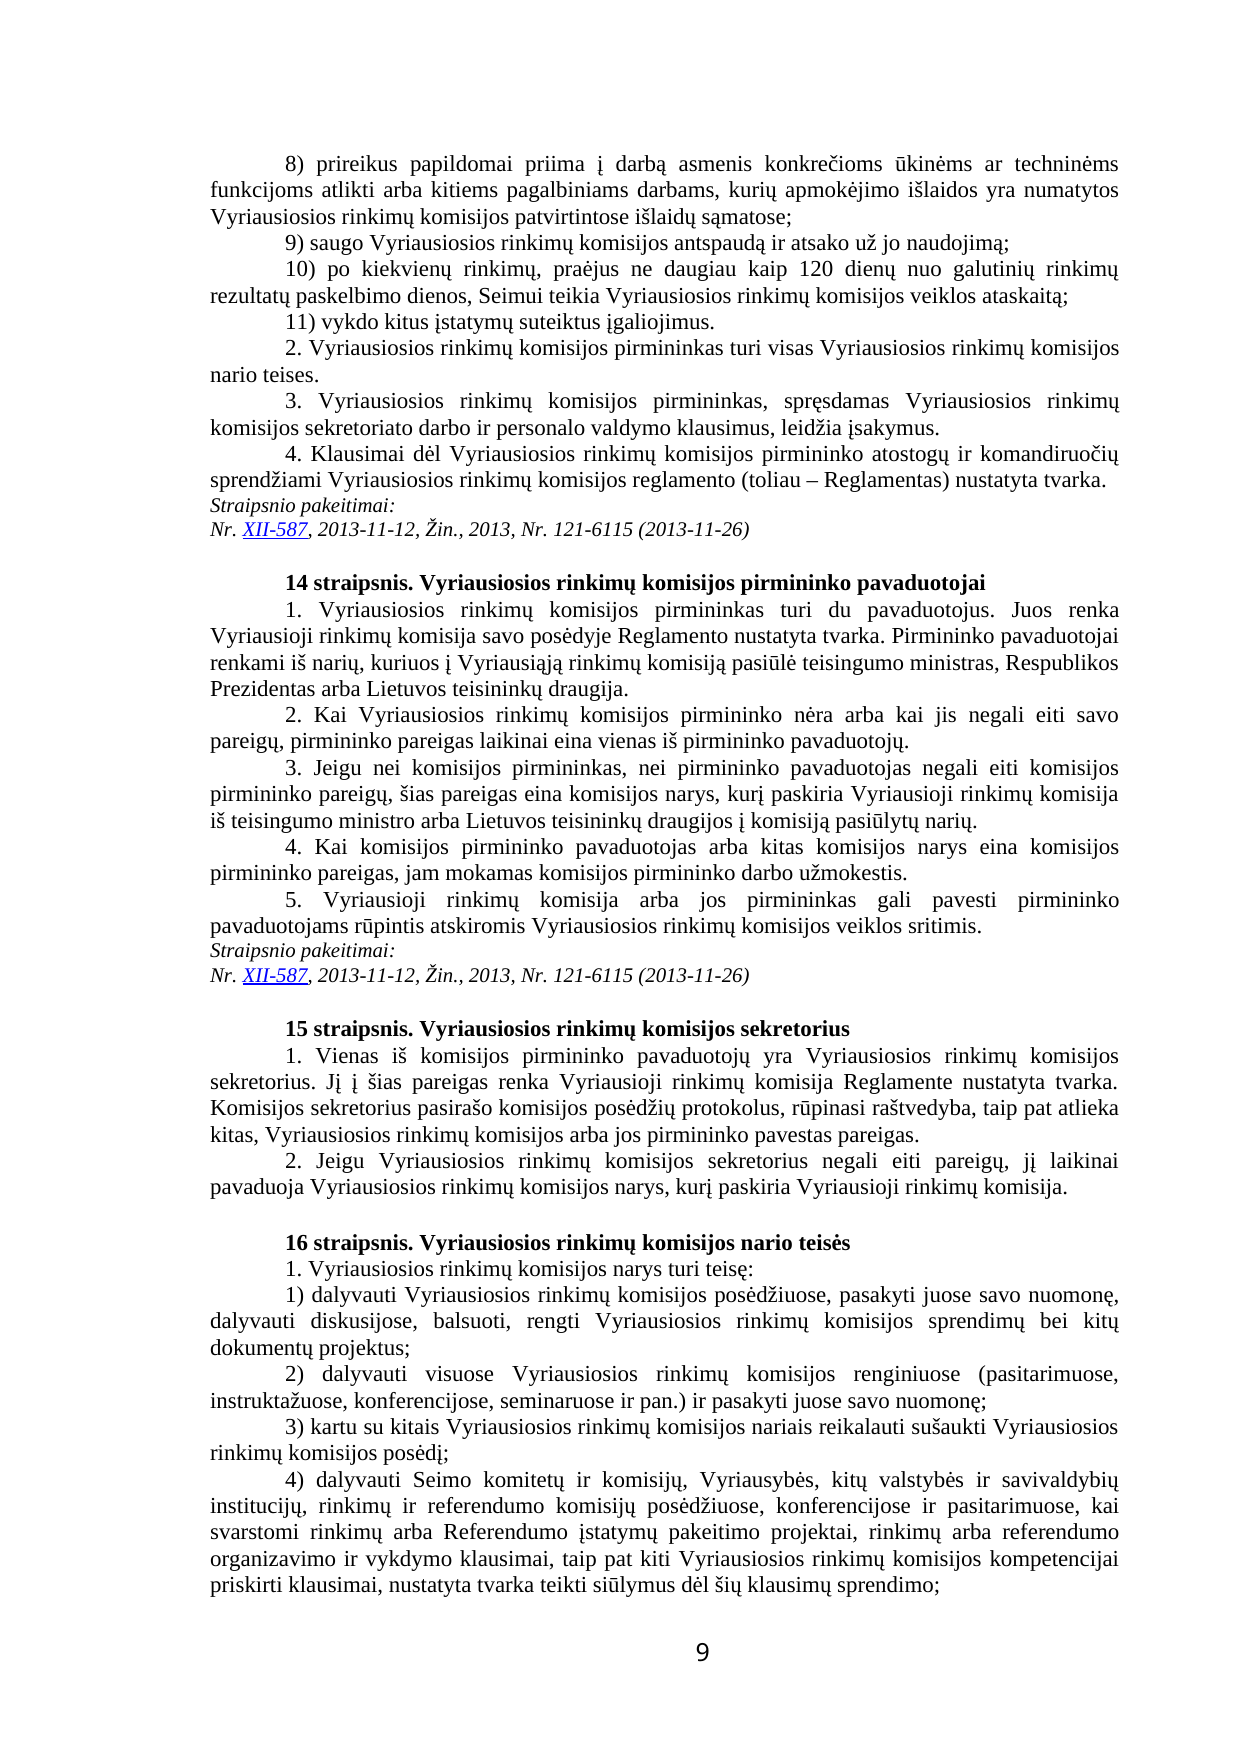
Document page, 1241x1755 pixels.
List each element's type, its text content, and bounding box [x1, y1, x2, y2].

text 2) dalyvauti visuose Vyriausiosios rinkimų komisijos renginiuose (pasitarimuose, instruktažuose, konferencijose, seminaruose ir pan.) ir pasakyti juose savo nuomonę; [210, 1360, 1120, 1413]
text 5. Vyriausioji rinkimų komisija arba jos pirmininkas gali pavesti pirmininko pavaduotojams rūpintis atskiromis Vyriausiosios rinkimų komisijos veiklos sritimis. [210, 886, 1120, 938]
text 2. Vyriausiosios rinkimų komisijos pirmininkas turi visas Vyriausiosios rinkimų komisijos nario teises. [210, 334, 1120, 387]
text 4. Klausimai dėl Vyriausiosios rinkimų komisijos pirmininko atostogų ir komandiruočių sprendžiami Vyriausiosios rinkimų komisijos reglamento (toliau – Reglamentas) nustatyta tvarka. [210, 440, 1120, 493]
text 9) saugo Vyriausiosios rinkimų komisijos antspaudą ir atsako už jo naudojimą; [210, 229, 1120, 255]
text 1) dalyvauti Vyriausiosios rinkimų komisijos posėdžiuose, pasakyti juose savo nuomonę, dalyvauti diskusijose, balsuoti, rengti Vyriausiosios rinkimų komisijos sprendimų bei kitų dokumentų projektus; [210, 1281, 1120, 1360]
text 10) po kiekvienų rinkimų, praėjus ne daugiau kaip 120 dienų nuo galutinių rinkimų rezultatų paskelbimo dienos, Seimui teikia Vyriausiosios rinkimų komisijos veiklos ataskaitą; [210, 255, 1120, 308]
text 14 straipsnis. Vyriausiosios rinkimų komisijos pirmininko pavaduotojai [210, 569, 1120, 596]
text 15 straipsnis. Vyriausiosios rinkimų komisijos sekretorius [210, 1015, 1120, 1042]
text Straipsnio pakeitimai: [210, 938, 1120, 962]
text 1. Vienas iš komisijos pirmininko pavaduotojų yra Vyriausiosios rinkimų komisijos sekretorius. Jį į šias pareigas renka Vyriausioji rinkimų komisija Reglamente nustatyta tvarka. Komisijos sekretorius pasirašo komisijos posėdžių protokolus, rūpinasi raštvedyba, taip pat atlieka kitas, Vyriausiosios rinkimų komisijos arba jos pirmininko pavestas pareigas. [210, 1042, 1120, 1147]
text 2. Kai Vyriausiosios rinkimų komisijos pirmininko nėra arba kai jis negali eiti savo pareigų, pirmininko pareigas laikinai eina vienas iš pirmininko pavaduotojų. [210, 701, 1120, 754]
text 11) vykdo kitus įstatymų suteiktus įgaliojimus. [210, 308, 1120, 334]
text 1. Vyriausiosios rinkimų komisijos narys turi teisę: [210, 1255, 1120, 1281]
text 4) dalyvauti Seimo komitetų ir komisijų, Vyriausybės, kitų valstybės ir savivaldybių institucijų, rinkimų ir referendumo komisijų posėdžiuose, konferencijose ir pasitarimuose, kai svarstomi rinkimų arba Referendumo įstatymų pakeitimo projektai, rinkimų arba referendumo organizavimo ir vykdymo klausimai, taip pat kiti Vyriausiosios rinkimų komisijos kompetencijai priskirti klausimai, nustatyta tvarka teikti siūlymus dėl šių klausimų sprendimo; [210, 1466, 1120, 1597]
text 16 straipsnis. Vyriausiosios rinkimų komisijos nario teisės [210, 1228, 1120, 1255]
text 1. Vyriausiosios rinkimų komisijos pirmininkas turi du pavaduotojus. Juos renka Vyriausioji rinkimų komisija savo posėdyje Reglamento nustatyta tvarka. Pirmininko pavaduotojai renkami iš narių, kuriuos į Vyriausiąją rinkimų komisiją pasiūlė teisingumo ministras, Respublikos Prezidentas arba Lietuvos teisininkų draugija. [210, 596, 1120, 701]
text 3) kartu su kitais Vyriausiosios rinkimų komisijos nariais reikalauti sušaukti Vyriausiosios rinkimų komisijos posėdį; [210, 1413, 1120, 1466]
text 2. Jeigu Vyriausiosios rinkimų komisijos sekretorius negali eiti pareigų, jį laikinai pavaduoja Vyriausiosios rinkimų komisijos narys, kurį paskiria Vyriausioji rinkimų komisija. [210, 1147, 1120, 1200]
text Straipsnio pakeitimai: [210, 493, 1120, 517]
text 3. Jeigu nei komisijos pirmininkas, nei pirmininko pavaduotojas negali eiti komisijos pirmininko pareigų, šias pareigas eina komisijos narys, kurį paskiria Vyriausioji rinkimų komisija iš teisingumo ministro arba Lietuvos teisininkų draugijos į komisiją pasiūlytų narių. [210, 754, 1120, 833]
text Nr. XII-587, 2013-11-12, Žin., 2013, Nr. 121-6115 (2013-11-26) [210, 962, 1120, 987]
text 4. Kai komisijos pirmininko pavaduotojas arba kitas komisijos narys eina komisijos pirmininko pareigas, jam mokamas komisijos pirmininko darbo užmokestis. [210, 833, 1120, 886]
text 8) prireikus papildomai priima į darbą asmenis konkrečioms ūkinėms ar techninėms funkcijoms atlikti arba kitiems pagalbiniams darbams, kurių apmokėjimo išlaidos yra numatytos Vyriausiosios rinkimų komisijos patvirtintose išlaidų sąmatose; [210, 150, 1120, 229]
text Nr. XII-587, 2013-11-12, Žin., 2013, Nr. 121-6115 (2013-11-26) [210, 517, 1120, 541]
text 3. Vyriausiosios rinkimų komisijos pirmininkas, spręsdamas Vyriausiosios rinkimų komisijos sekretoriato darbo ir personalo valdymo klausimus, leidžia įsakymus. [210, 387, 1120, 440]
